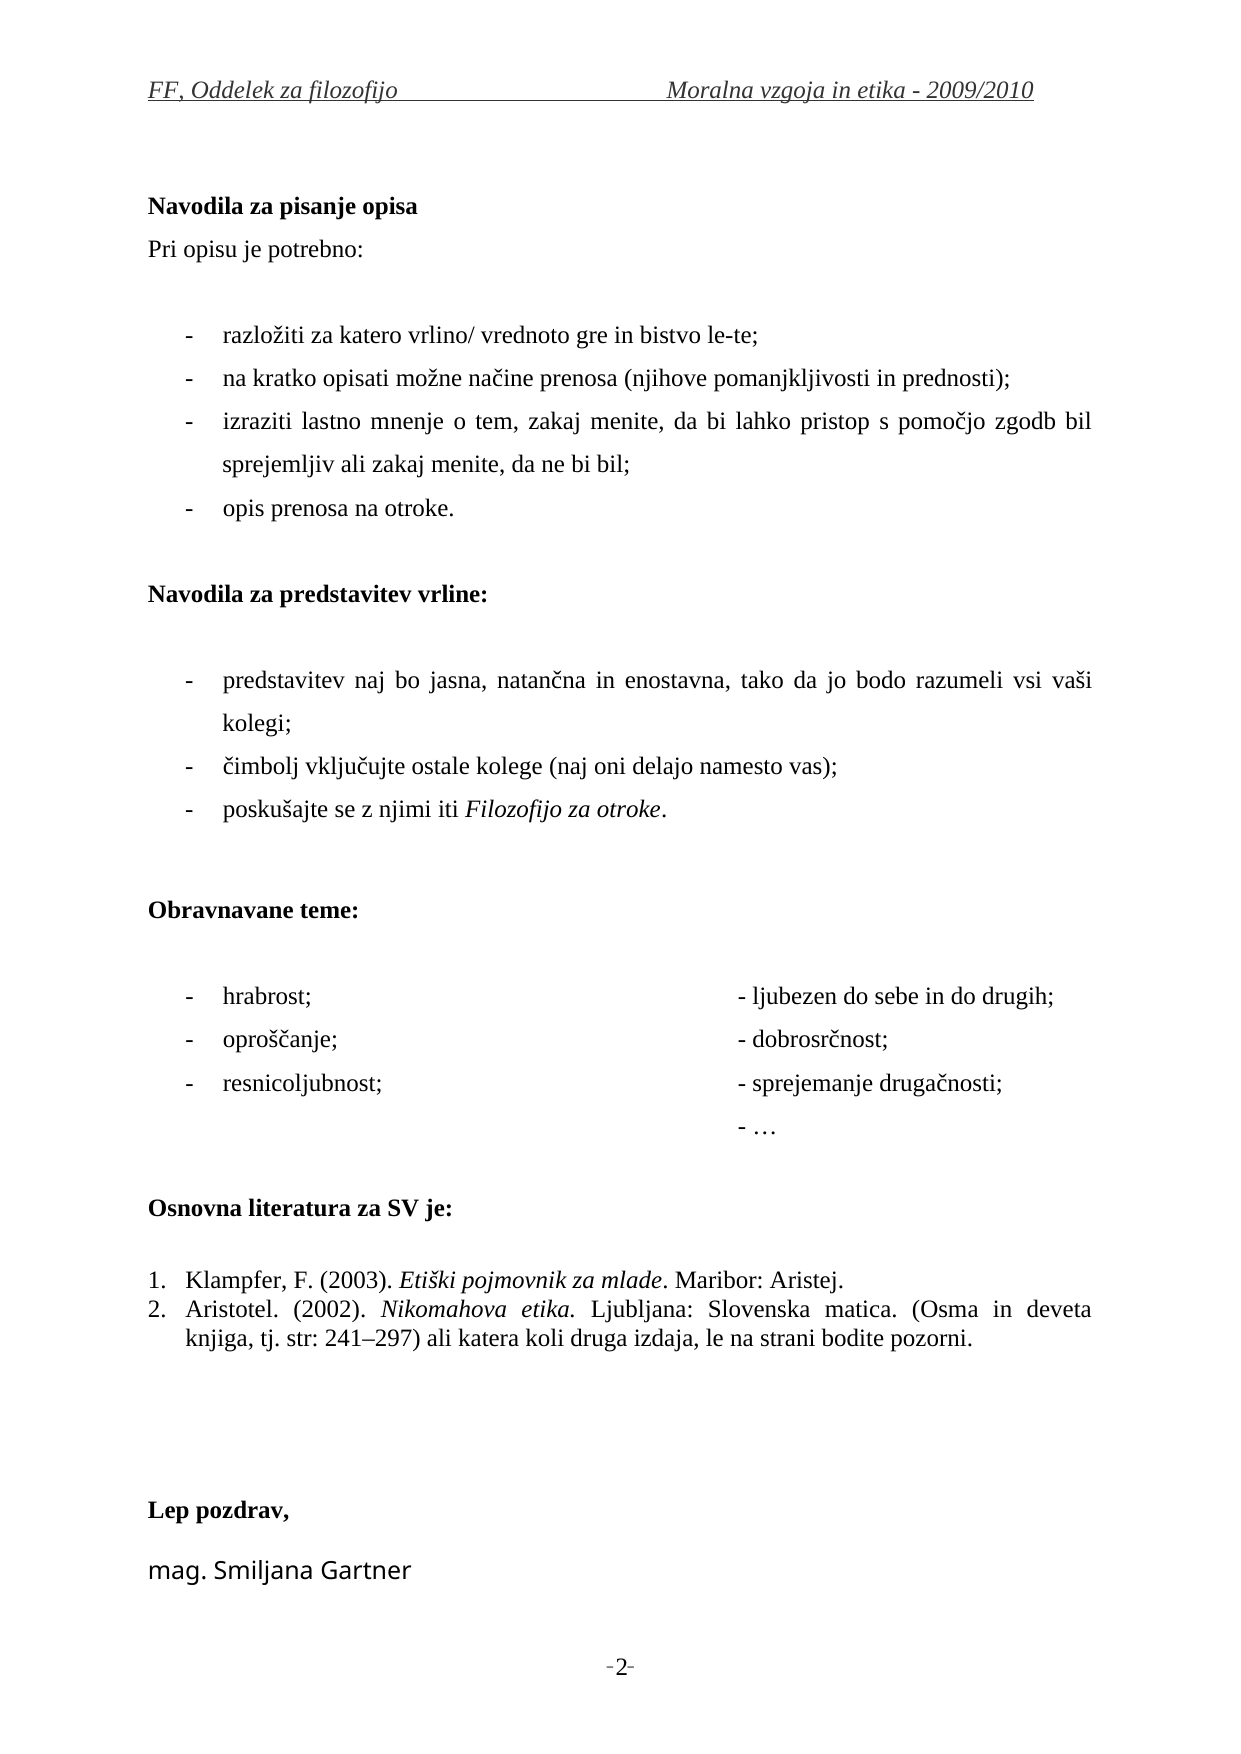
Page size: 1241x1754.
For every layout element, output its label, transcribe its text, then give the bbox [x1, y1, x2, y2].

list Klampfer, F. (2003). Etiški pojmovnik za mlade. Maribor: Aristej. [148, 1265, 1093, 1294]
list Aristotel. (2002). Nikomahova etika. Ljubljana: Slovenska matica. (Osma in deveta knjiga, tj. str: 241–297) ali katera koli druga izdaja, le na strani bodite pozorni. [148, 1294, 1093, 1351]
list čimbolj vključujte ostale kolege (naj oni delajo namesto vas); [185, 751, 1093, 780]
list poskušajte se z njimi iti Filozofijo za otroke. [185, 794, 1093, 823]
list predstavitev naj bo jasna, natančna in enostavna, tako da jo bodo razumeli vsi vaši kolegi; [185, 665, 1093, 737]
list oproščanje; - dobrosrčnost; [185, 1024, 1093, 1053]
text Pri opisu je potrebno: [148, 234, 1093, 263]
text mag. Smiljana Gartner [148, 1553, 1093, 1587]
list na kratko opisati možne načine prenosa (njihove pomanjkljivosti in prednosti); [185, 363, 1093, 392]
text Osnovna literatura za SV je: [148, 1193, 1093, 1222]
text Obravnavane teme: [148, 895, 1093, 924]
list izraziti lastno mnenje o tem, zakaj menite, da bi lahko pristop s pomočjo zgodb bil sprejemljiv ali zakaj menite, da ne bi bil; [185, 406, 1093, 478]
list resnicoljubnost; - sprejemanje drugačnosti; [185, 1068, 1093, 1096]
text - … [701, 1111, 1093, 1139]
text Navodila za predstavitev vrline: [148, 579, 1093, 608]
list hrabrost; - ljubezen do sebe in do drugih; [185, 981, 1093, 1010]
list razložiti za katero vrlino/ vrednoto gre in bistvo le-te; [185, 320, 1093, 349]
text Lep pozdrav, [148, 1495, 1093, 1524]
text Navodila za pisanje opisa [148, 191, 1093, 219]
list opis prenosa na otroke. [185, 493, 1093, 521]
